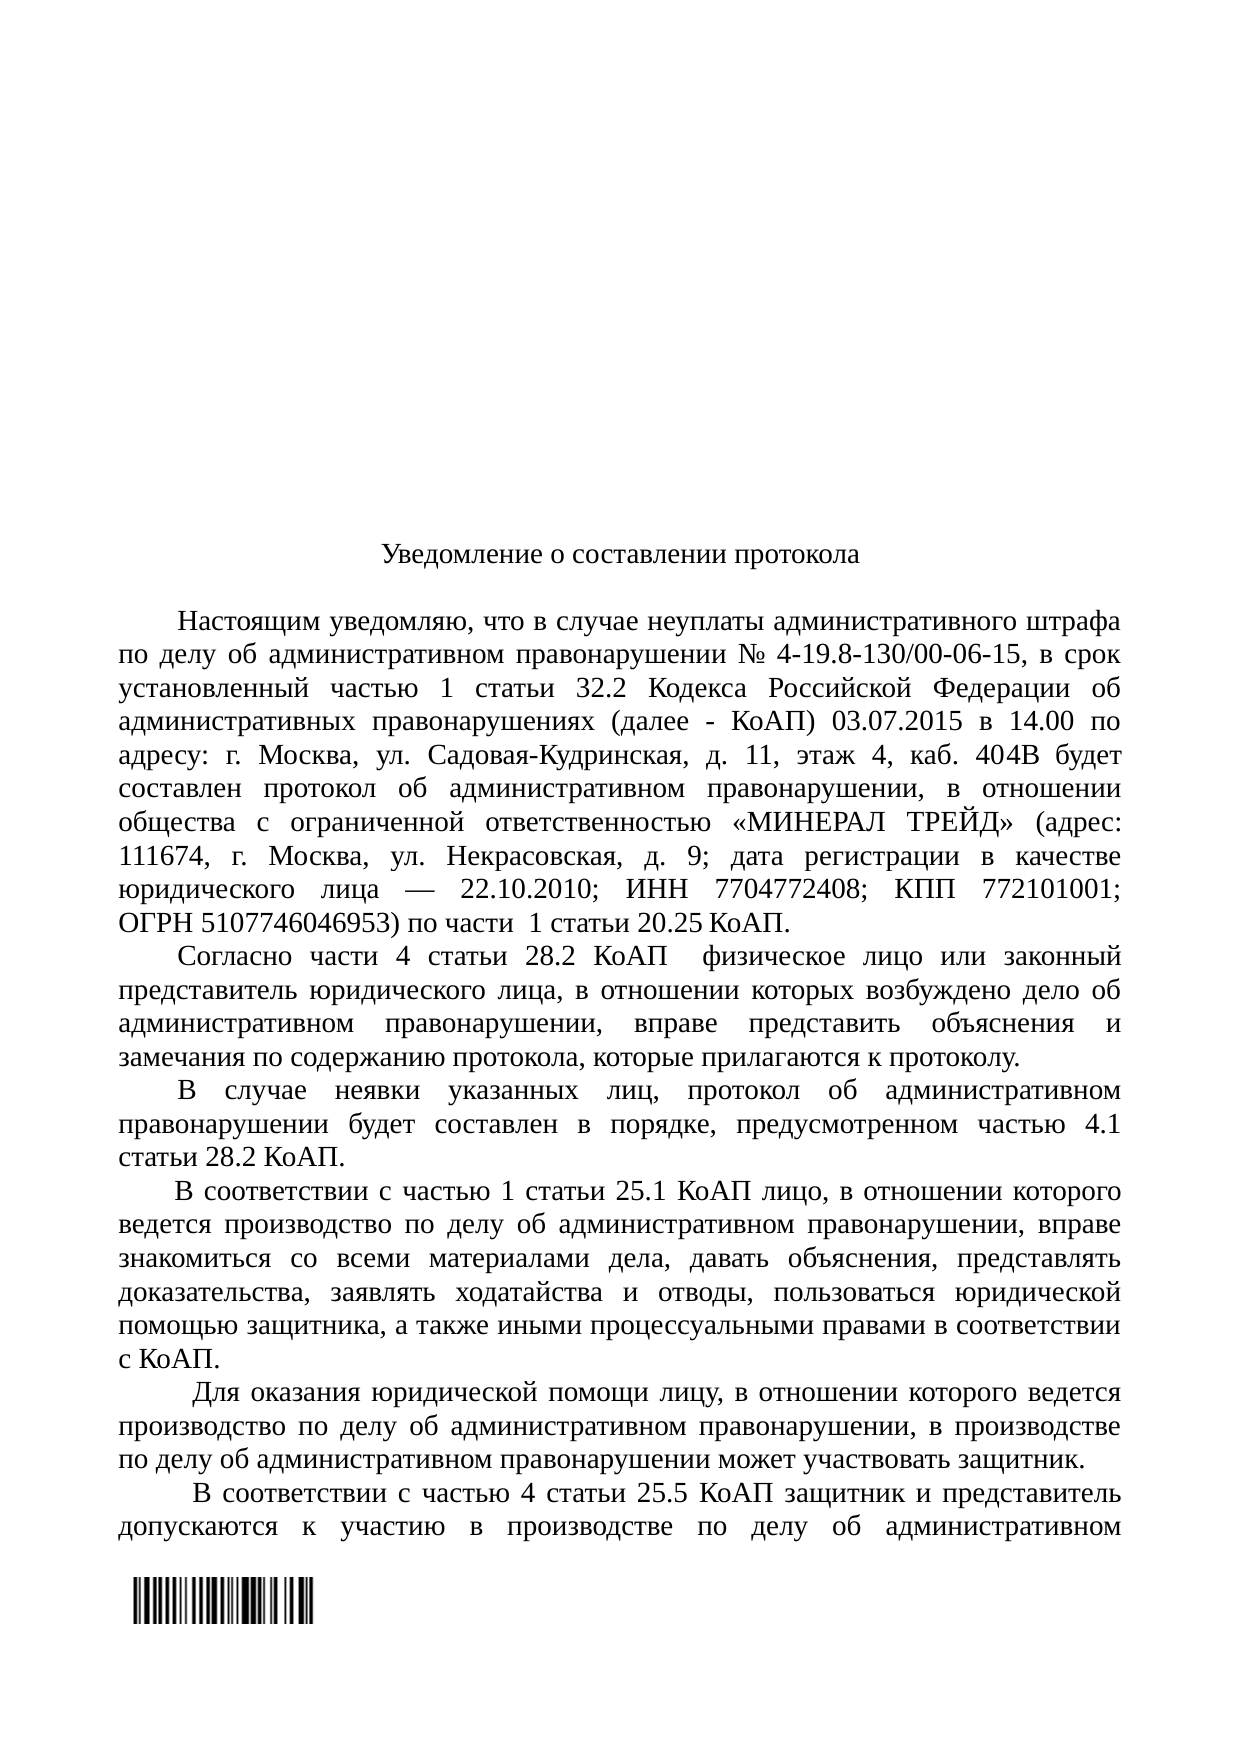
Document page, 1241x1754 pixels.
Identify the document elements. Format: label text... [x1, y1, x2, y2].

text Согласно части 4 статьи 28.2 КоАП физическое лицо или законный представитель юридического лица, в отношении которых возбуждено дело об административном правонарушении, вправе представить объяснения и замечания по содержанию протокола, которые прилагаются к протоколу. [118, 938, 1122, 1072]
text Для оказания юридической помощи лицу, в отношении которого ведется производство по делу об административном правонарушении, в производстве по делу об административном правонарушении может участвовать защитник. [118, 1374, 1122, 1475]
text Настоящим уведомляю, что в случае неуплаты административного штрафа по делу об административном правонарушении № 4-19.8-130/00-06-15, в срок установленный частью 1 статьи 32.2 Кодекса Российской Федерации об административных правонарушениях (далее - КоАП) 03.07.2015 в 14.00 по адресу: г. Москва, ул. Садовая-Кудринская, д. 11, этаж 4, каб. 404В будет составлен протокол об административном правонарушении, в отношении общества с ограниченной ответственностью «МИНЕРАЛ ТРЕЙД» (адрес: 111674, г. Москва, ул. Некрасовская, д. 9; дата регистрации в качестве юридического лица — 22.10.2010; ИНН 7704772408; КПП 772101001; ОГРН 5107746046953) по части 1 статьи 20.25 КоАП. [118, 603, 1122, 938]
text В соответствии с частью 4 статьи 25.5 КоАП защитник и представитель допускаются к участию в производстве по делу об административном [118, 1475, 1122, 1542]
text Уведомление о составлении протокола [118, 536, 1122, 569]
text В соответствии с частью 1 статьи 25.1 КоАП лицо, в отношении которого ведется производство по делу об административном правонарушении, вправе знакомиться со всеми материалами дела, давать объяснения, представлять доказательства, заявлять ходатайства и отводы, пользоваться юридической помощью защитника, а также иными процессуальными правами в соответствии с КоАП. [118, 1173, 1122, 1374]
text В случае неявки указанных лиц, протокол об административном правонарушении будет составлен в порядке, предусмотренном частью 4.1 статьи 28.2 КоАП. [118, 1072, 1122, 1173]
picture [118, 1577, 331, 1624]
